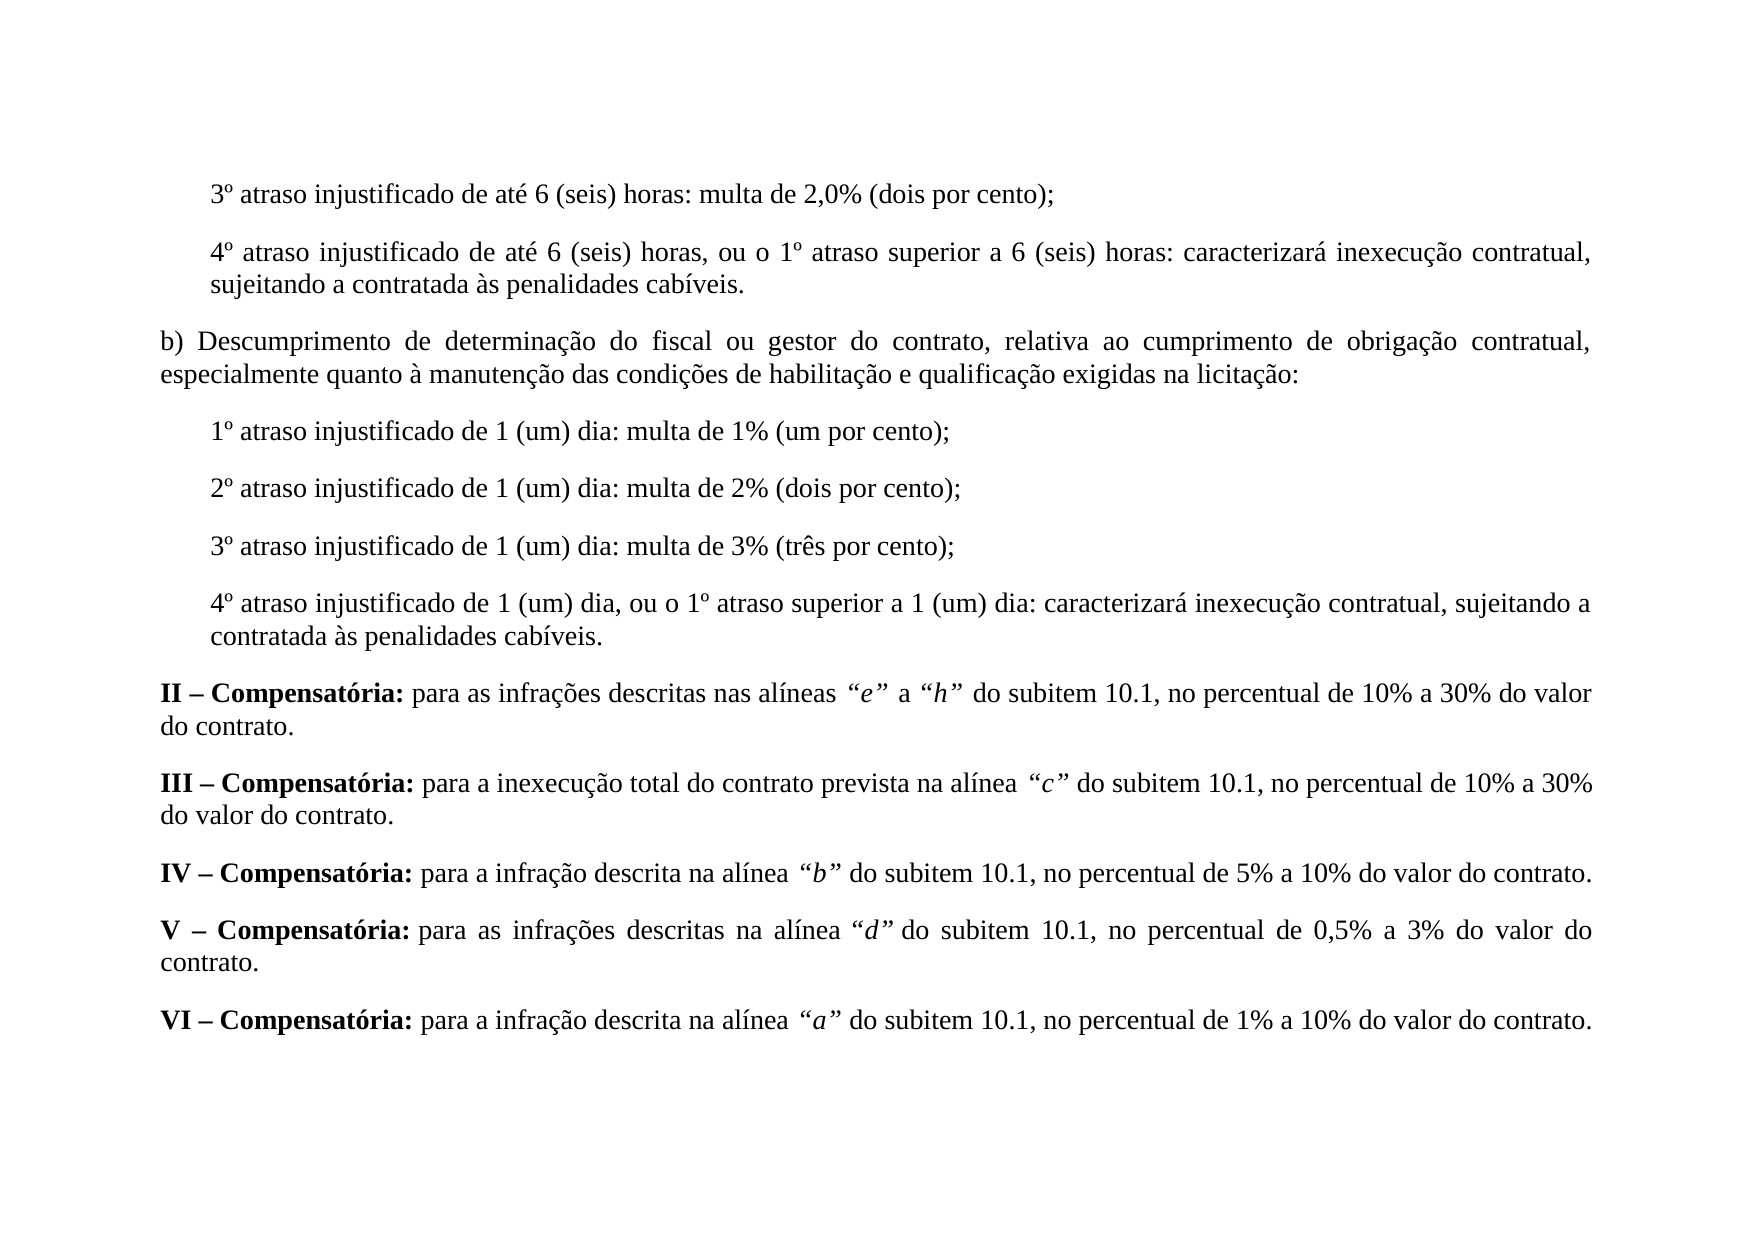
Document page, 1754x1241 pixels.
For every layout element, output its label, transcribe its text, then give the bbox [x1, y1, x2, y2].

text VI – Compensatória: para a infração descrita na alínea “a” do subitem 10.1, no percentual de 1% a 10% do valor do contrato. [160, 1003, 1594, 1035]
text 3º atraso injustificado de até 6 (seis) horas: multa de 2,0% (dois por cento); [210, 177, 1594, 209]
text II – Compensatória: para as infrações descritas nas alíneas “e” a “h” do subitem 10.1, no percentual de 10% a 30% do valor do contrato. [160, 676, 1594, 741]
text 4º atraso injustificado de até 6 (seis) horas, ou o 1º atraso superior a 6 (seis) horas: caracterizará inexecução contratual, sujeitando a contratada às penalidades cabíveis. [210, 234, 1594, 299]
text 3º atraso injustificado de 1 (um) dia: multa de 3% (três por cento); [210, 529, 1594, 561]
text b) Descumprimento de determinação do fiscal ou gestor do contrato, relativa ao cumprimento de obrigação contratual, especialmente quanto à manutenção das condições de habilitação e qualificação exigidas na licitação: [160, 324, 1594, 389]
text V – Compensatória: para as infrações descritas na alínea “d” do subitem 10.1, no percentual de 0,5% a 3% do valor do contrato. [160, 913, 1594, 978]
text 1º atraso injustificado de 1 (um) dia: multa de 1% (um por cento); [210, 414, 1594, 447]
text III – Compensatória: para a inexecução total do contrato prevista na alínea “c” do subitem 10.1, no percentual de 10% a 30% do valor do contrato. [160, 766, 1594, 831]
text 2º atraso injustificado de 1 (um) dia: multa de 2% (dois por cento); [210, 472, 1594, 504]
text 4º atraso injustificado de 1 (um) dia, ou o 1º atraso superior a 1 (um) dia: caracterizará inexecução contratual, sujeitando a contratada às penalidades cabíveis. [210, 586, 1594, 651]
text IV – Compensatória: para a infração descrita na alínea “b” do subitem 10.1, no percentual de 5% a 10% do valor do contrato. [160, 856, 1594, 888]
